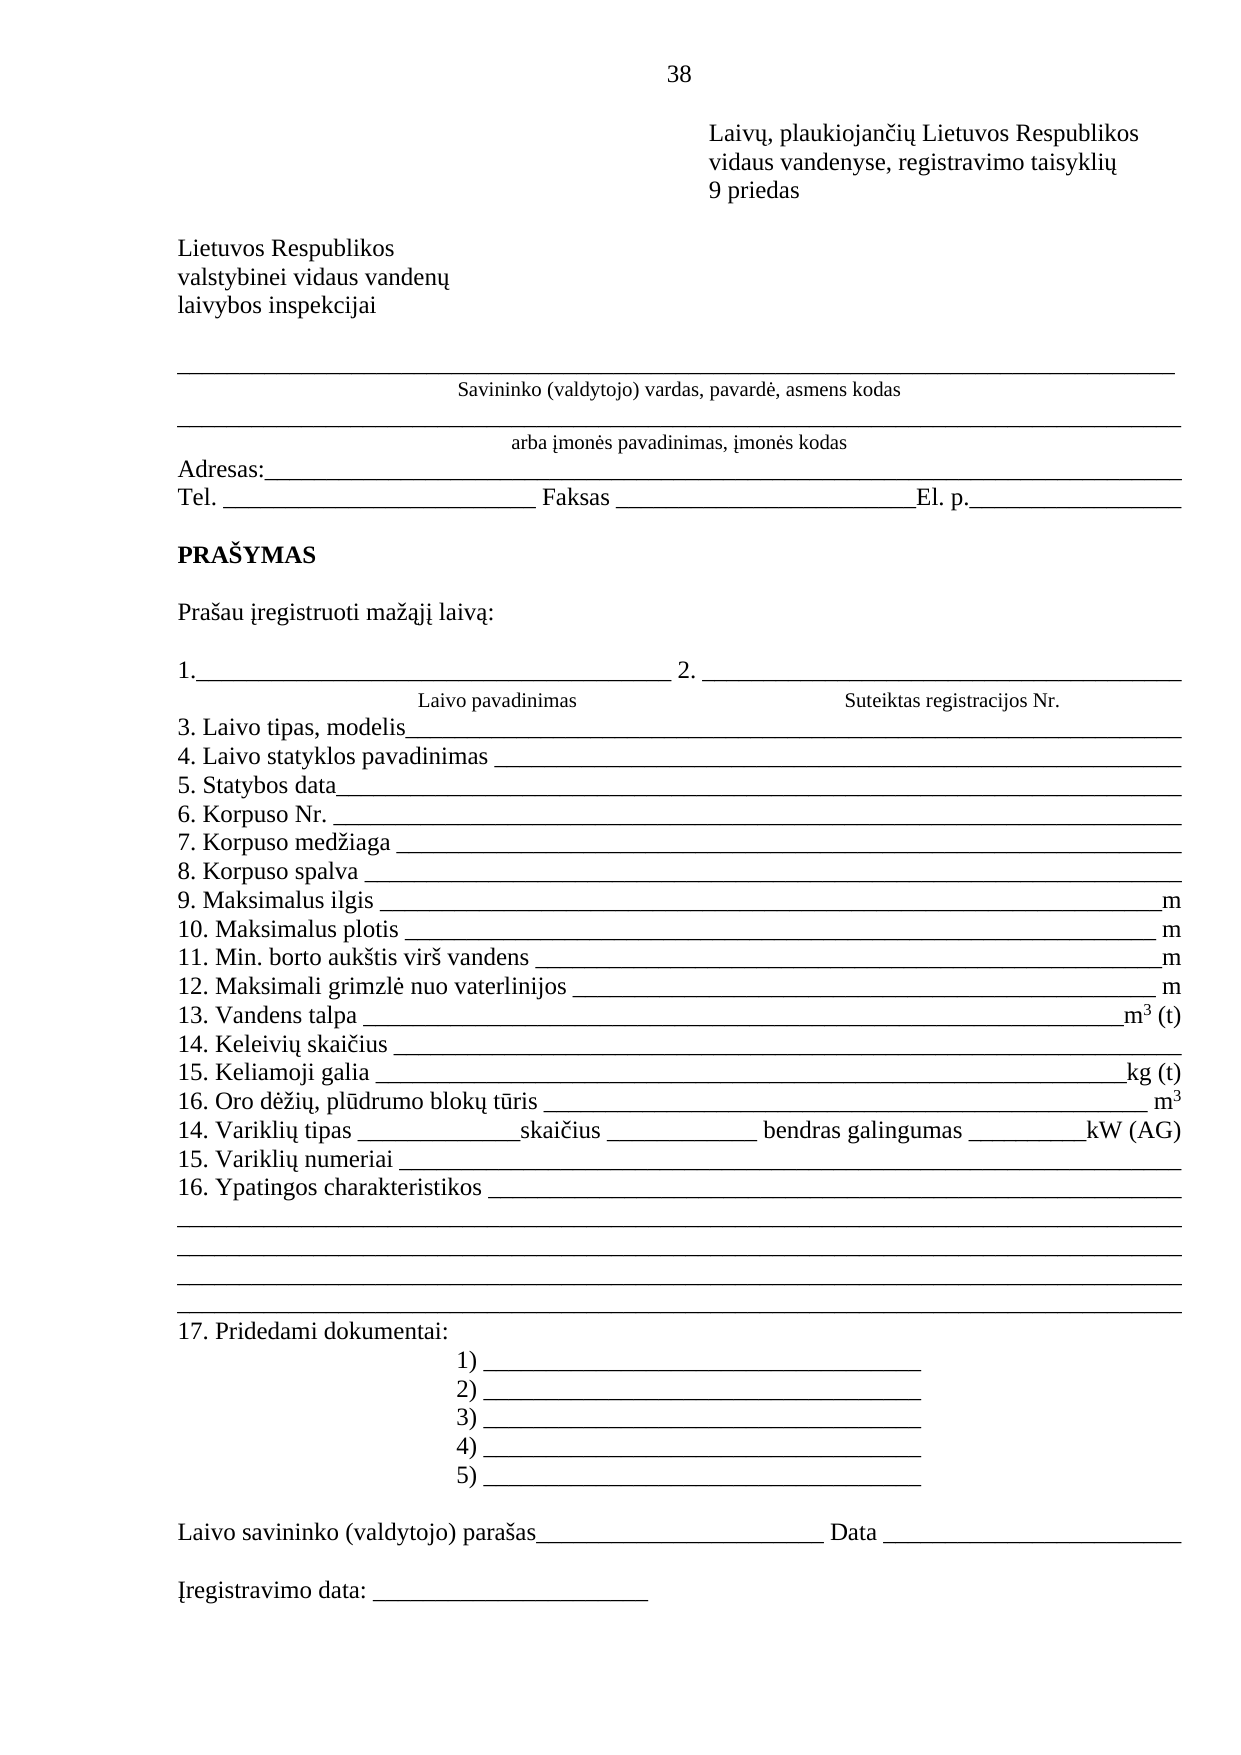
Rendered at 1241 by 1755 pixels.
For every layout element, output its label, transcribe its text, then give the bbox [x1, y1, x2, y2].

text 3. Laivo tipas, modelis [177, 712, 1181, 741]
text 11. Min. borto aukštis virš vandens m [177, 942, 1181, 971]
text Lietuvos Respublikos [177, 233, 1181, 262]
text 16. Ypatingos charakteristikos [177, 1172, 1181, 1201]
text 3) ___________________________________ [456, 1402, 1181, 1431]
text 5) ___________________________________ [456, 1460, 1181, 1489]
text 2) ___________________________________ [456, 1374, 1181, 1402]
text Laivų, plaukiojančių Lietuvos Respublikos [709, 118, 1181, 147]
text 14. Keleivių skaičius [177, 1029, 1181, 1057]
text 15. Keliamoji galia kg (t) [177, 1057, 1181, 1086]
text valstybinei vidaus vandenų [177, 262, 1181, 291]
text 4) ___________________________________ [456, 1431, 1181, 1460]
text Laivo savininko (valdytojo) parašas_______________________ Data [177, 1517, 1181, 1546]
text 4. Laivo statyklos pavadinimas [177, 741, 1181, 770]
text 13. Vandens talpa m3 (t) [177, 1000, 1181, 1029]
text 6. Korpuso Nr. [177, 799, 1181, 827]
text 8. Korpuso spalva [177, 856, 1181, 885]
text laivybos inspekcijai [177, 291, 1181, 319]
text 7. Korpuso medžiaga [177, 827, 1181, 856]
text Laivo pavadinimas Suteiktas registracijos Nr. [177, 684, 1181, 712]
text 1) ___________________________________ [456, 1345, 1181, 1374]
text 9. Maksimalus ilgis _ m [177, 885, 1181, 914]
text 17. Pridedami dokumentai: [177, 1316, 1181, 1345]
text 5. Statybos data [177, 770, 1181, 799]
text 1.______________________________________ 2. [177, 655, 1181, 684]
text 9 priedas [177, 176, 1181, 204]
text PRAŠYMAS [177, 540, 1181, 569]
text Prašau įregistruoti mažąjį laivą: [177, 597, 1181, 626]
text Tel. _________________________ Faksas ________________________El. p. [177, 482, 1181, 511]
text 10. Maksimalus plotis m [177, 914, 1181, 942]
text vidaus vandenyse, registravimo taisyklių [177, 147, 1181, 176]
text arba įmonės pavadinimas, įmonės kodas [177, 430, 1181, 454]
text 16. Oro dėžių, plūdrumo blokų tūris m3 [177, 1086, 1181, 1115]
text 12. Maksimali grimzlė nuo vaterlinijos m [177, 971, 1181, 1000]
text 14. Variklių tipas _____________skaičius ____________ bendras galingumas kW (AG) [177, 1115, 1181, 1144]
text 15. Variklių numeriai [177, 1144, 1181, 1172]
text Adresas: [177, 454, 1181, 482]
text Įregistravimo data: ______________________ [177, 1575, 1181, 1604]
text Savininko (valdytojo) vardas, pavardė, asmens kodas [177, 377, 1181, 401]
